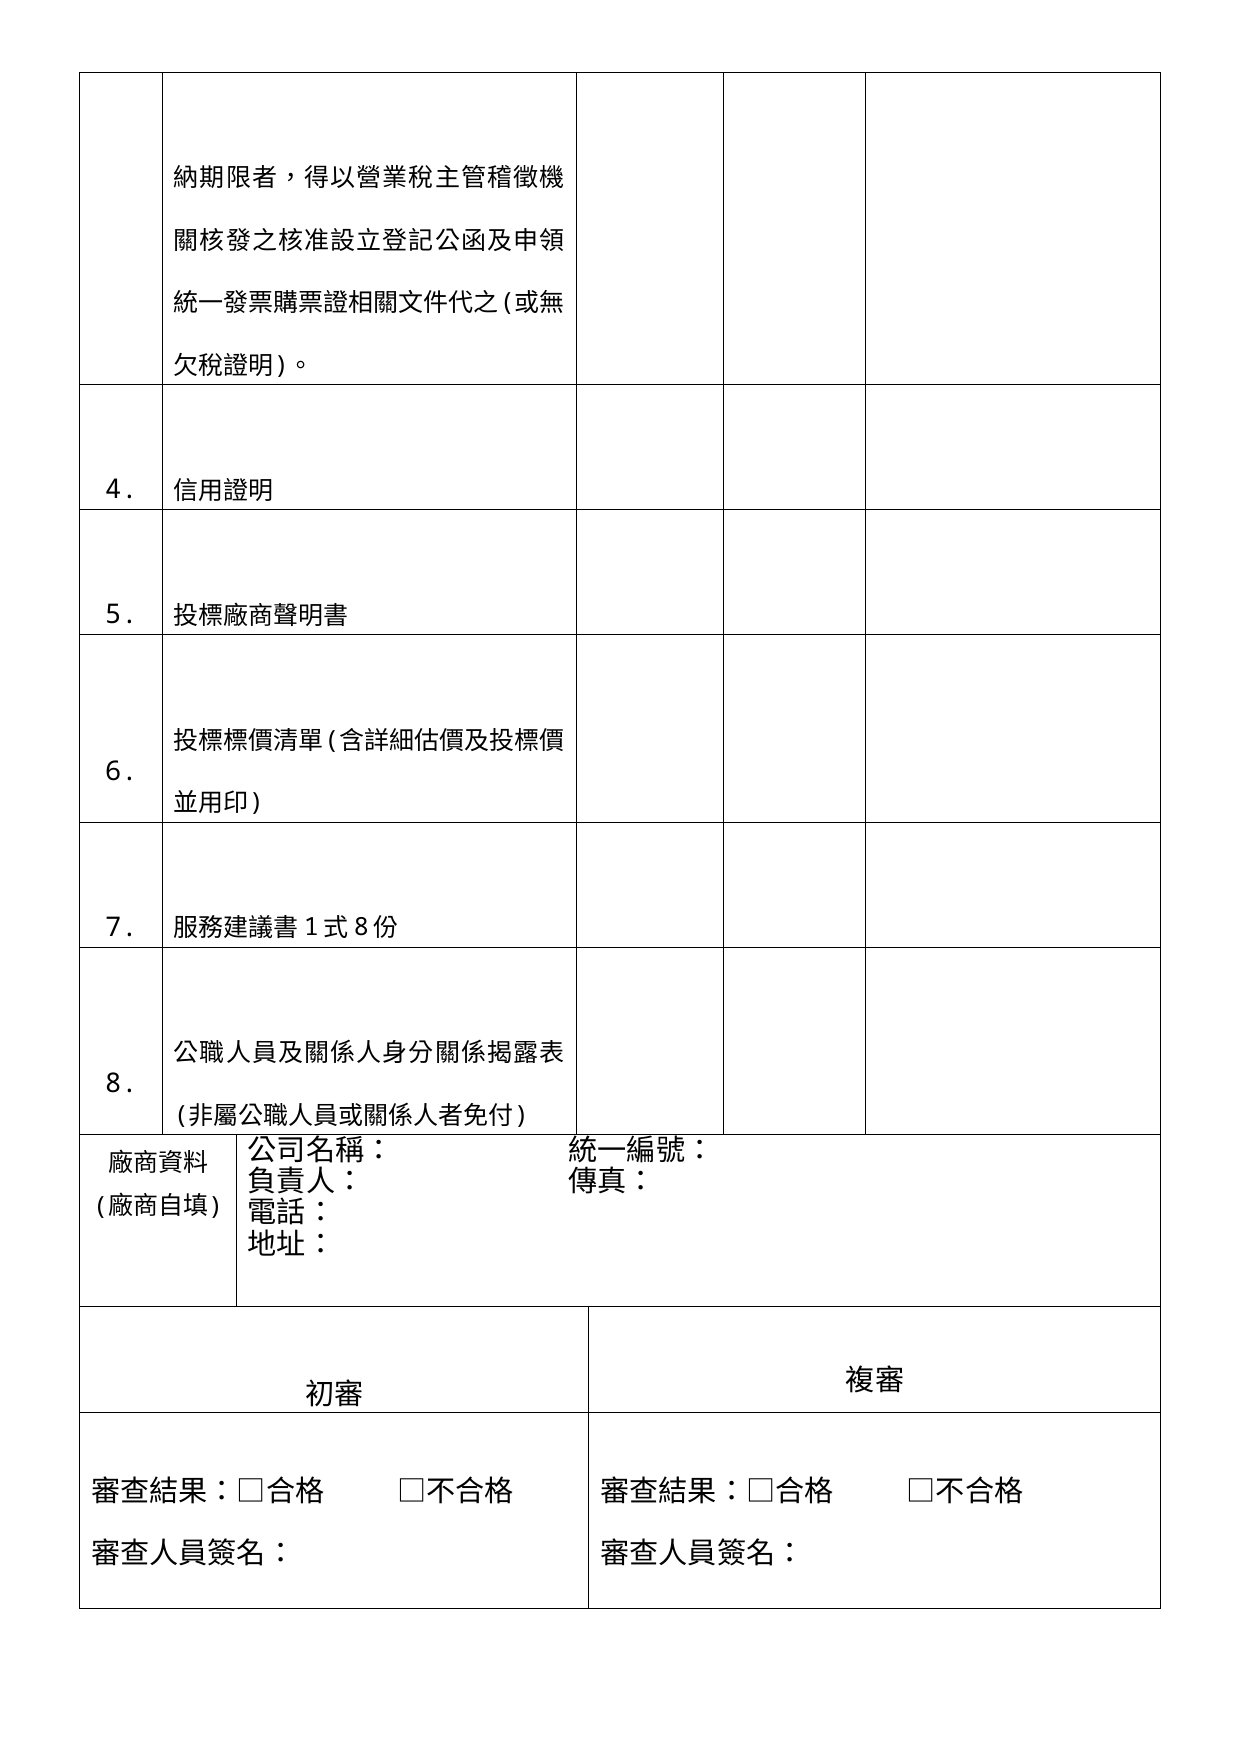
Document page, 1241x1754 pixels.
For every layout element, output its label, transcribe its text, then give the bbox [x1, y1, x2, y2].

table_cell [866, 73, 1160, 384]
table_cell 8. [80, 948, 162, 1134]
table_cell [577, 635, 723, 822]
table_cell 7. [80, 823, 162, 947]
table_cell [577, 385, 723, 509]
table_cell 投標標價清單(含詳細估價及投標價並用印) [163, 635, 576, 822]
table_cell 投標廠商聲明書 [163, 510, 576, 634]
table_cell 廠商資料 (廠商自填) [80, 1135, 236, 1306]
table_cell [866, 823, 1160, 947]
table_cell 複審 [589, 1307, 1160, 1412]
table_cell [724, 948, 865, 1134]
table_cell [724, 385, 865, 509]
table_cell [724, 73, 865, 384]
table_cell 審查結果：□合格 □不合格 審查人員簽名： [589, 1413, 1160, 1608]
table_cell 服務建議書1式8份 [163, 823, 576, 947]
table_cell 6. [80, 635, 162, 822]
table_cell [724, 510, 865, 634]
table_cell [724, 635, 865, 822]
table_cell 審查結果：□合格 □不合格 審查人員簽名： [80, 1413, 588, 1608]
table_cell [866, 948, 1160, 1134]
table_cell [577, 510, 723, 634]
table_cell [724, 823, 865, 947]
table_cell [80, 73, 162, 384]
table_cell [866, 385, 1160, 509]
table_cell 5. [80, 510, 162, 634]
table_cell 4. [80, 385, 162, 509]
table_cell [577, 823, 723, 947]
table_cell [866, 510, 1160, 634]
table_cell [577, 73, 723, 384]
table_cell [866, 635, 1160, 822]
table_cell 公司名稱： 統一編號： 負責人： 傳真： 電話： 地址： [237, 1135, 1160, 1306]
table_cell 納期限者，得以營業稅主管稽徵機關核發之核准設立登記公函及申領統一發票購票證相關文件代之(或無欠稅證明)。 [163, 73, 576, 384]
table_cell 公職人員及關係人身分關係揭露表(非屬公職人員或關係人者免付) [163, 948, 576, 1134]
table_cell [577, 948, 723, 1134]
table_cell 信用證明 [163, 385, 576, 509]
table_cell 初審 [80, 1307, 588, 1412]
